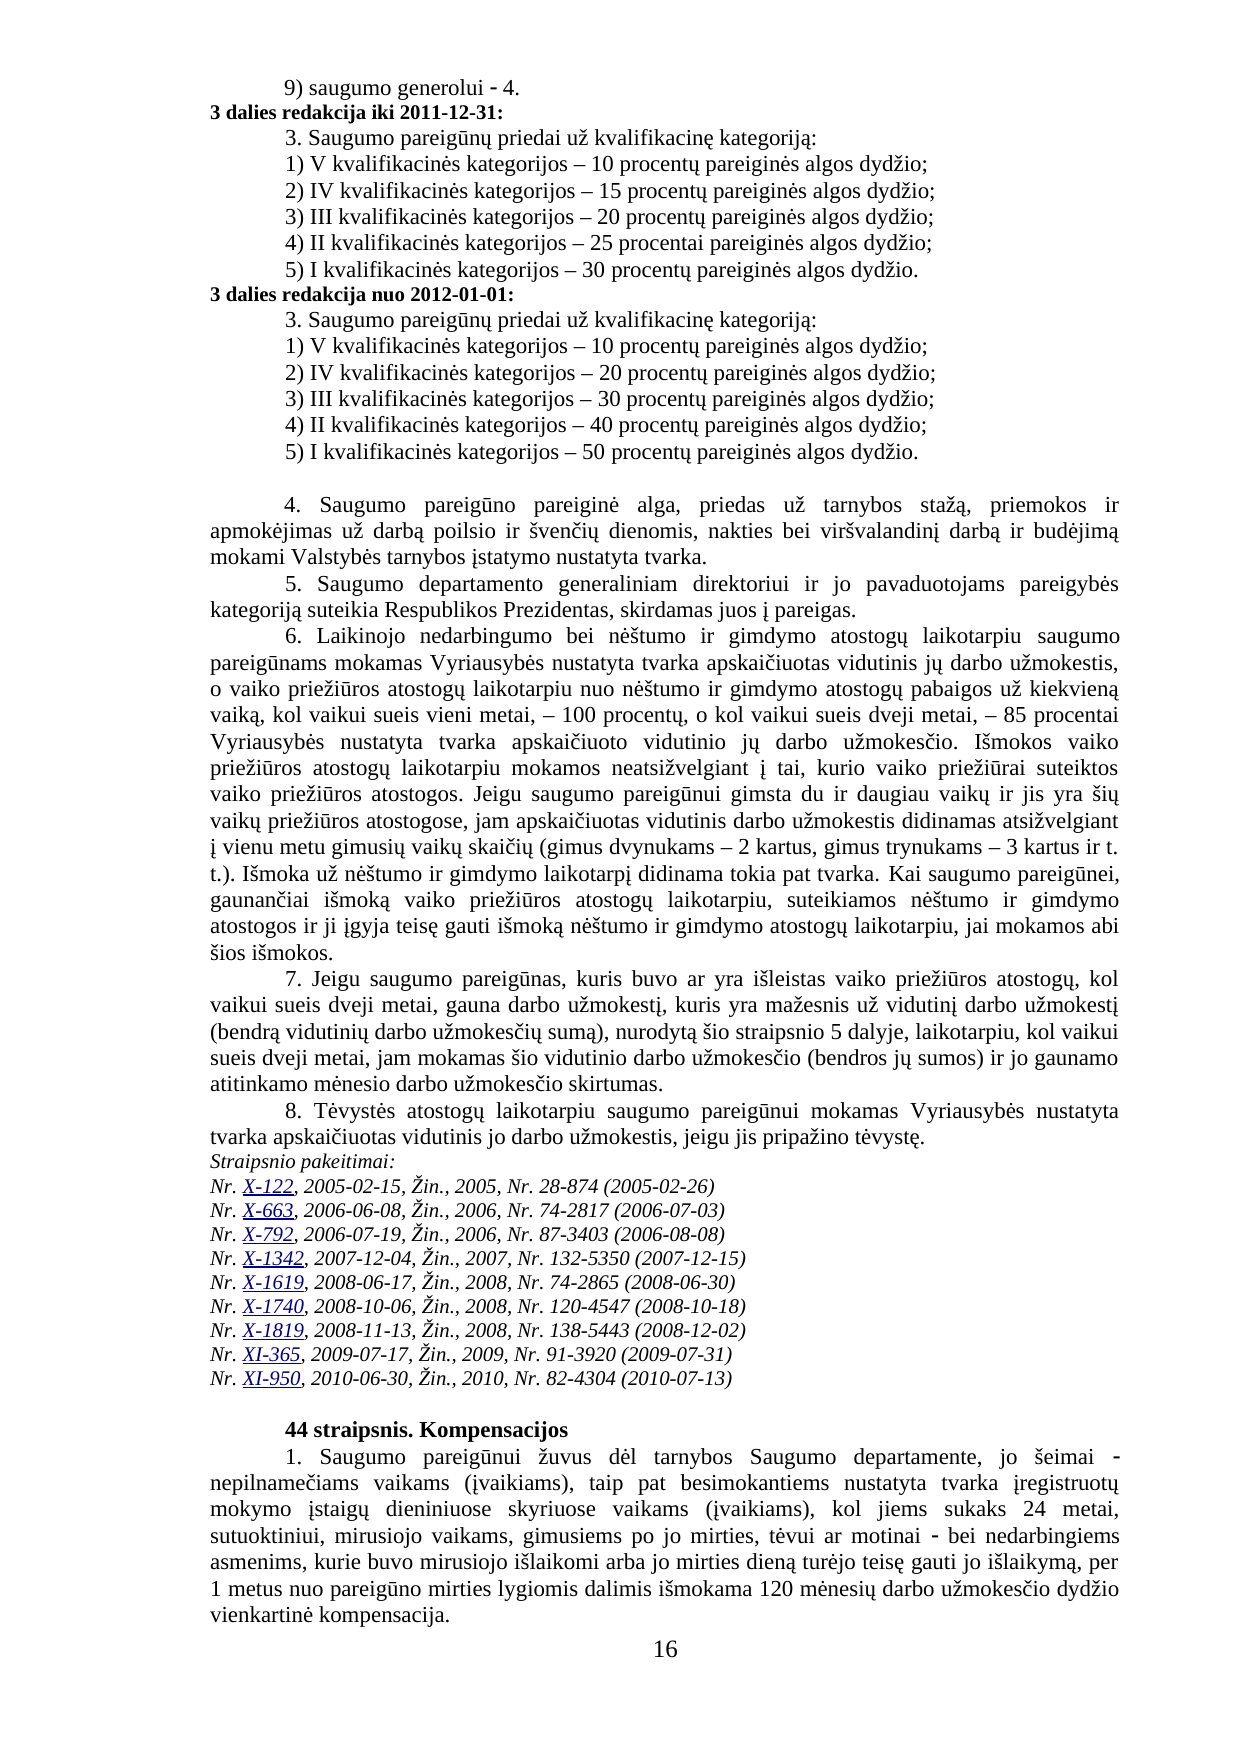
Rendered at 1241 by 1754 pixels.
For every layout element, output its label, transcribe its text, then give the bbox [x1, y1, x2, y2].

text 7. Jeigu saugumo pareigūnas, kuris buvo ar yra išleistas vaiko priežiūros atostogų, kol vaikui sueis dveji metai, gauna darbo užmokestį, kuris yra mažesnis už vidutinį darbo užmokestį (bendrą vidutinių darbo užmokesčių sumą), nurodytą šio straipsnio 5 dalyje, laikotarpiu, kol vaikui sueis dveji metai, jam mokamas šio vidutinio darbo užmokesčio (bendros jų sumos) ir jo gaunamo atitinkamo mėnesio darbo užmokesčio skirtumas. [210, 965, 1120, 1097]
text 2) IV kvalifikacinės kategorijos – 20 procentų pareiginės algos dydžio; [210, 359, 1120, 385]
text 8. Tėvystės atostogų laikotarpiu saugumo pareigūnui mokamas Vyriausybės nustatyta tvarka apskaičiuotas vidutinis jo darbo užmokestis, jeigu jis pripažino tėvystę. [210, 1097, 1120, 1149]
text Nr. X-1619, 2008-06-17, Žin., 2008, Nr. 74-2865 (2008-06-30) [210, 1270, 1120, 1294]
text 3. Saugumo pareigūnų priedai už kvalifikacinę kategoriją: [210, 306, 1120, 332]
text 9) saugumo generolui  4. [210, 73, 1120, 100]
text 4. Saugumo pareigūno pareiginė alga, priedas už tarnybos stažą, priemokos ir apmokėjimas už darbą poilsio ir švenčių dienomis, nakties bei viršvalandinį darbą ir budėjimą mokami Valstybės tarnybos įstatymo nustatyta tvarka. [210, 491, 1120, 570]
text 1) V kvalifikacinės kategorijos – 10 procentų pareiginės algos dydžio; [210, 150, 1120, 177]
text 3) III kvalifikacinės kategorijos – 20 procentų pareiginės algos dydžio; [210, 203, 1120, 229]
text Nr. X-1342, 2007-12-04, Žin., 2007, Nr. 132-5350 (2007-12-15) [210, 1246, 1120, 1270]
text 1) V kvalifikacinės kategorijos – 10 procentų pareiginės algos dydžio; [210, 332, 1120, 359]
text 4) II kvalifikacinės kategorijos – 25 procentai pareiginės algos dydžio; [210, 229, 1120, 256]
text 5. Saugumo departamento generaliniam direktoriui ir jo pavaduotojams pareigybės kategoriją suteikia Respublikos Prezidentas, skirdamas juos į pareigas. [210, 570, 1120, 622]
text 2) IV kvalifikacinės kategorijos – 15 procentų pareiginės algos dydžio; [210, 177, 1120, 203]
text Nr. X-1740, 2008-10-06, Žin., 2008, Nr. 120-4547 (2008-10-18) [210, 1294, 1120, 1318]
text 44 straipsnis. Kompensacijos [210, 1416, 1120, 1443]
text 3 dalies redakcija iki 2011-12-31: [210, 100, 1120, 124]
text 6. Laikinojo nedarbingumo bei nėštumo ir gimdymo atostogų laikotarpiu saugumo pareigūnams mokamas Vyriausybės nustatyta tvarka apskaičiuotas vidutinis jų darbo užmokestis, o vaiko priežiūros atostogų laikotarpiu nuo nėštumo ir gimdymo atostogų pabaigos už kiekvieną vaiką, kol vaikui sueis vieni metai, – 100 procentų, o kol vaikui sueis dveji metai, – 85 procentai Vyriausybės nustatyta tvarka apskaičiuoto vidutinio jų darbo užmokesčio. Išmokos vaiko priežiūros atostogų laikotarpiu mokamos neatsižvelgiant į tai, kurio vaiko priežiūrai suteiktos vaiko priežiūros atostogos. Jeigu saugumo pareigūnui gimsta du ir daugiau vaikų ir jis yra šių vaikų priežiūros atostogose, jam apskaičiuotas vidutinis darbo užmokestis didinamas atsižvelgiant į vienu metu gimusių vaikų skaičių (gimus dvynukams – 2 kartus, gimus trynukams – 3 kartus ir t. t.). Išmoka už nėštumo ir gimdymo laikotarpį didinama tokia pat tvarka. Kai saugumo pareigūnei, gaunančiai išmoką vaiko priežiūros atostogų laikotarpiu, suteikiamos nėštumo ir gimdymo atostogos ir ji įgyja teisę gauti išmoką nėštumo ir gimdymo atostogų laikotarpiu, jai mokamos abi šios išmokos. [210, 622, 1120, 965]
text 5) I kvalifikacinės kategorijos – 30 procentų pareiginės algos dydžio. [210, 256, 1120, 282]
text 4) II kvalifikacinės kategorijos – 40 procentų pareiginės algos dydžio; [210, 412, 1120, 438]
text Nr. XI-950, 2010-06-30, Žin., 2010, Nr. 82-4304 (2010-07-13) [210, 1366, 1120, 1390]
text 3) III kvalifikacinės kategorijos – 30 procentų pareiginės algos dydžio; [210, 385, 1120, 412]
text 5) I kvalifikacinės kategorijos – 50 procentų pareiginės algos dydžio. [210, 438, 1120, 464]
text Straipsnio pakeitimai: [210, 1149, 1120, 1173]
text Nr. X-1819, 2008-11-13, Žin., 2008, Nr. 138-5443 (2008-12-02) [210, 1318, 1120, 1342]
text Nr. X-792, 2006-07-19, Žin., 2006, Nr. 87-3403 (2006-08-08) [210, 1222, 1120, 1246]
text 1. Saugumo pareigūnui žuvus dėl tarnybos Saugumo departamente, jo šeimai  nepilnamečiams vaikams (įvaikiams), taip pat besimokantiems nustatyta tvarka įregistruotų mokymo įstaigų dieniniuose skyriuose vaikams (įvaikiams), kol jiems sukaks 24 metai, sutuoktiniui, mirusiojo vaikams, gimusiems po jo mirties, tėvui ar motinai  bei nedarbingiems asmenims, kurie buvo mirusiojo išlaikomi arba jo mirties dieną turėjo teisę gauti jo išlaikymą, per 1 metus nuo pareigūno mirties lygiomis dalimis išmokama 120 mėnesių darbo užmokesčio dydžio vienkartinė kompensacija. [210, 1443, 1120, 1627]
text Nr. X-663, 2006-06-08, Žin., 2006, Nr. 74-2817 (2006-07-03) [210, 1198, 1120, 1222]
text 3. Saugumo pareigūnų priedai už kvalifikacinę kategoriją: [210, 124, 1120, 150]
text 3 dalies redakcija nuo 2012-01-01: [210, 282, 1120, 306]
text Nr. XI-365, 2009-07-17, Žin., 2009, Nr. 91-3920 (2009-07-31) [210, 1342, 1120, 1366]
text Nr. X-122, 2005-02-15, Žin., 2005, Nr. 28-874 (2005-02-26) [210, 1173, 1120, 1198]
